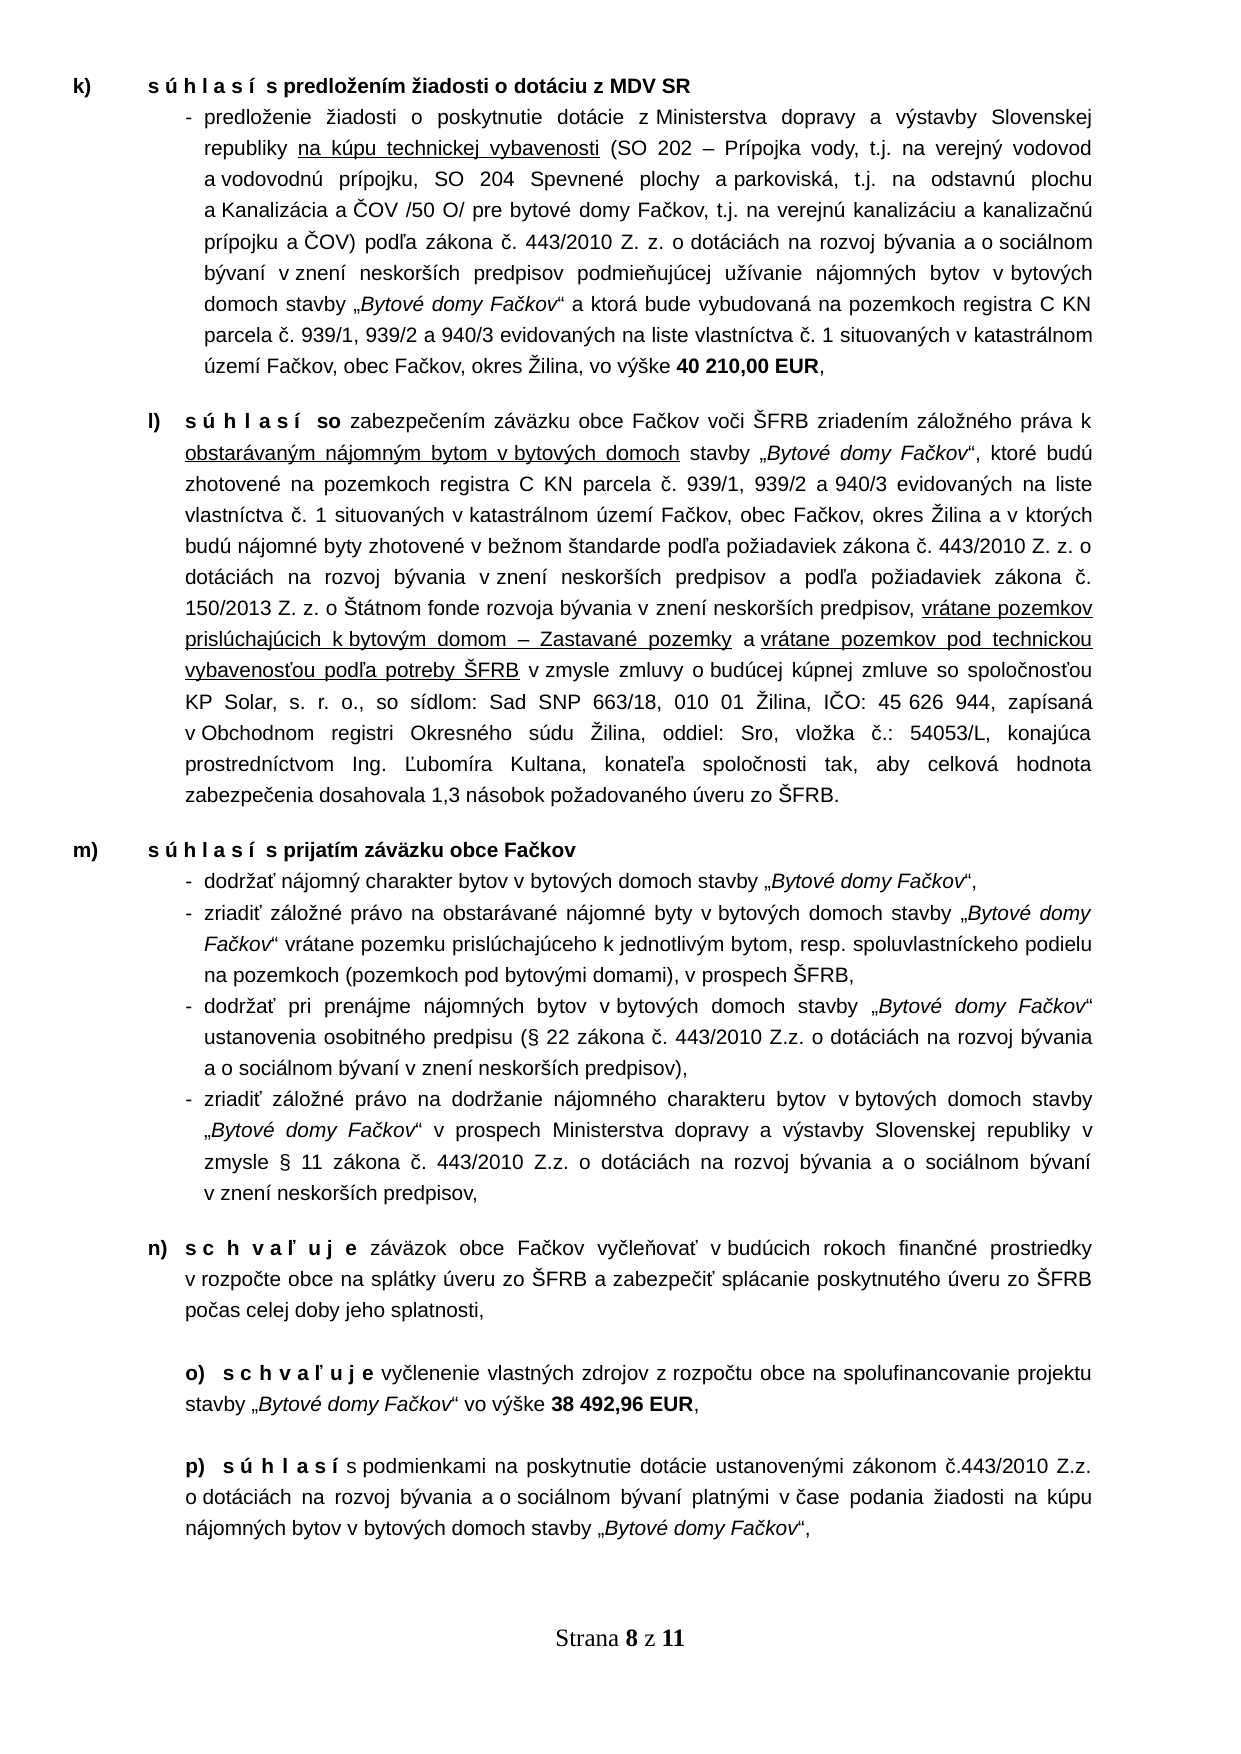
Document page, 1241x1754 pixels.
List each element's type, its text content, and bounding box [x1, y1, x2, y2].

list dodržať nájomný charakter bytov v bytových domoch stavby „Bytové domy Fačkov“, [185, 869, 1093, 893]
list s ú h l a s í s prijatím záväzku obce Fačkov [73, 838, 1093, 862]
list s ú h l a s í so zabezpečením záväzku obce Fačkov voči ŠFRB zriadením záložného práva k obstarávaným nájomným bytom v bytových domoch stavby „Bytové domy Fačkov“, ktoré budú zhotovené na pozemkoch registra C KN parcela č. 939/1, 939/2 a 940/3 evidovaných na liste vlastníctva č. 1 situovaných v katastrálnom území Fačkov, obec Fačkov, okres Žilina a v ktorých budú nájomné byty zhotovené v bežnom štandarde podľa požiadaviek zákona č. 443/2010 Z. z. o dotáciách na rozvoj bývania v znení neskorších predpisov a podľa požiadaviek zákona č. 150/2013 Z. z. o Štátnom fonde rozvoja bývania v znení neskorších predpisov, vrátane pozemkov prislúchajúcich k bytovým domom – Zastavané pozemky a vrátane pozemkov pod technickou vybavenosťou podľa potreby ŠFRB v zmysle zmluvy o budúcej kúpnej zmluve so spoločnosťou KP Solar, s. r. o., so sídlom: Sad SNP 663/18, 010 01 Žilina, IČO: 45 626 944, zapísaná v Obchodnom registri Okresného súdu Žilina, oddiel: Sro, vložka č.: 54053/L, konajúca prostredníctvom Ing. Ľubomíra Kultana, konateľa spoločnosti tak, aby celková hodnota zabezpečenia dosahovala 1,3 násobok požadovaného úveru zo ŠFRB. [148, 409, 1093, 807]
list s ú h l a s í s predložením žiadosti o dotáciu z MDV SR [73, 74, 1093, 98]
list zriadiť záložné právo na dodržanie nájomného charakteru bytov v bytových domoch stavby „Bytové domy Fačkov“ v prospech Ministerstva dopravy a výstavby Slovenskej republiky v zmysle § 11 zákona č. 443/2010 Z.z. o dotáciách na rozvoj bývania a o sociálnom bývaní v znení neskorších predpisov, [185, 1087, 1093, 1204]
list predloženie žiadosti o poskytnutie dotácie z Ministerstva dopravy a výstavby Slovenskej republiky na kúpu technickej vybavenosti (SO 202 – Prípojka vody, t.j. na verejný vodovod a vodovodnú prípojku, SO 204 Spevnené plochy a parkoviská, t.j. na odstavnú plochu a Kanalizácia a ČOV /50 O/ pre bytové domy Fačkov, t.j. na verejnú kanalizáciu a kanalizačnú prípojku a ČOV) podľa zákona č. 443/2010 Z. z. o dotáciách na rozvoj bývania a o sociálnom bývaní v znení neskorších predpisov podmieňujúcej užívanie nájomných bytov v bytových domoch stavby „Bytové domy Fačkov“ a ktorá bude vybudovaná na pozemkoch registra C KN parcela č. 939/1, 939/2 a 940/3 evidovaných na liste vlastníctva č. 1 situovaných v katastrálnom území Fačkov, obec Fačkov, okres Žilina, vo výške 40 210,00 EUR, [185, 105, 1093, 378]
list s c h v a ľ u j e záväzok obce Fačkov vyčleňovať v budúcich rokoch finančné prostriedky v rozpočte obce na splátky úveru zo ŠFRB a zabezpečiť splácanie poskytnutého úveru zo ŠFRB počas celej doby jeho splatnosti, [148, 1236, 1093, 1322]
list s ú h l a s í s podmienkami na poskytnutie dotácie ustanovenými zákonom č.443/2010 Z.z. o dotáciách na rozvoj bývania a o sociálnom bývaní platnými v čase podania žiadosti na kúpu nájomných bytov v bytových domoch stavby „Bytové domy Fačkov“, [185, 1454, 1093, 1540]
list s c h v a ľ u j e vyčlenenie vlastných zdrojov z rozpočtu obce na spolufinancovanie projektu stavby „Bytové domy Fačkov“ vo výške 38 492,96 EUR, [185, 1360, 1093, 1415]
list dodržať pri prenájme nájomných bytov v bytových domoch stavby „Bytové domy Fačkov“ ustanovenia osobitného predpisu (§ 22 zákona č. 443/2010 Z.z. o dotáciách na rozvoj bývania a o sociálnom bývaní v znení neskorších predpisov), [185, 994, 1093, 1080]
list zriadiť záložné právo na obstarávané nájomné byty v bytových domoch stavby „Bytové domy Fačkov“ vrátane pozemku prislúchajúceho k jednotlivým bytom, resp. spoluvlastníckeho podielu na pozemkoch (pozemkoch pod bytovými domami), v prospech ŠFRB, [185, 900, 1093, 987]
